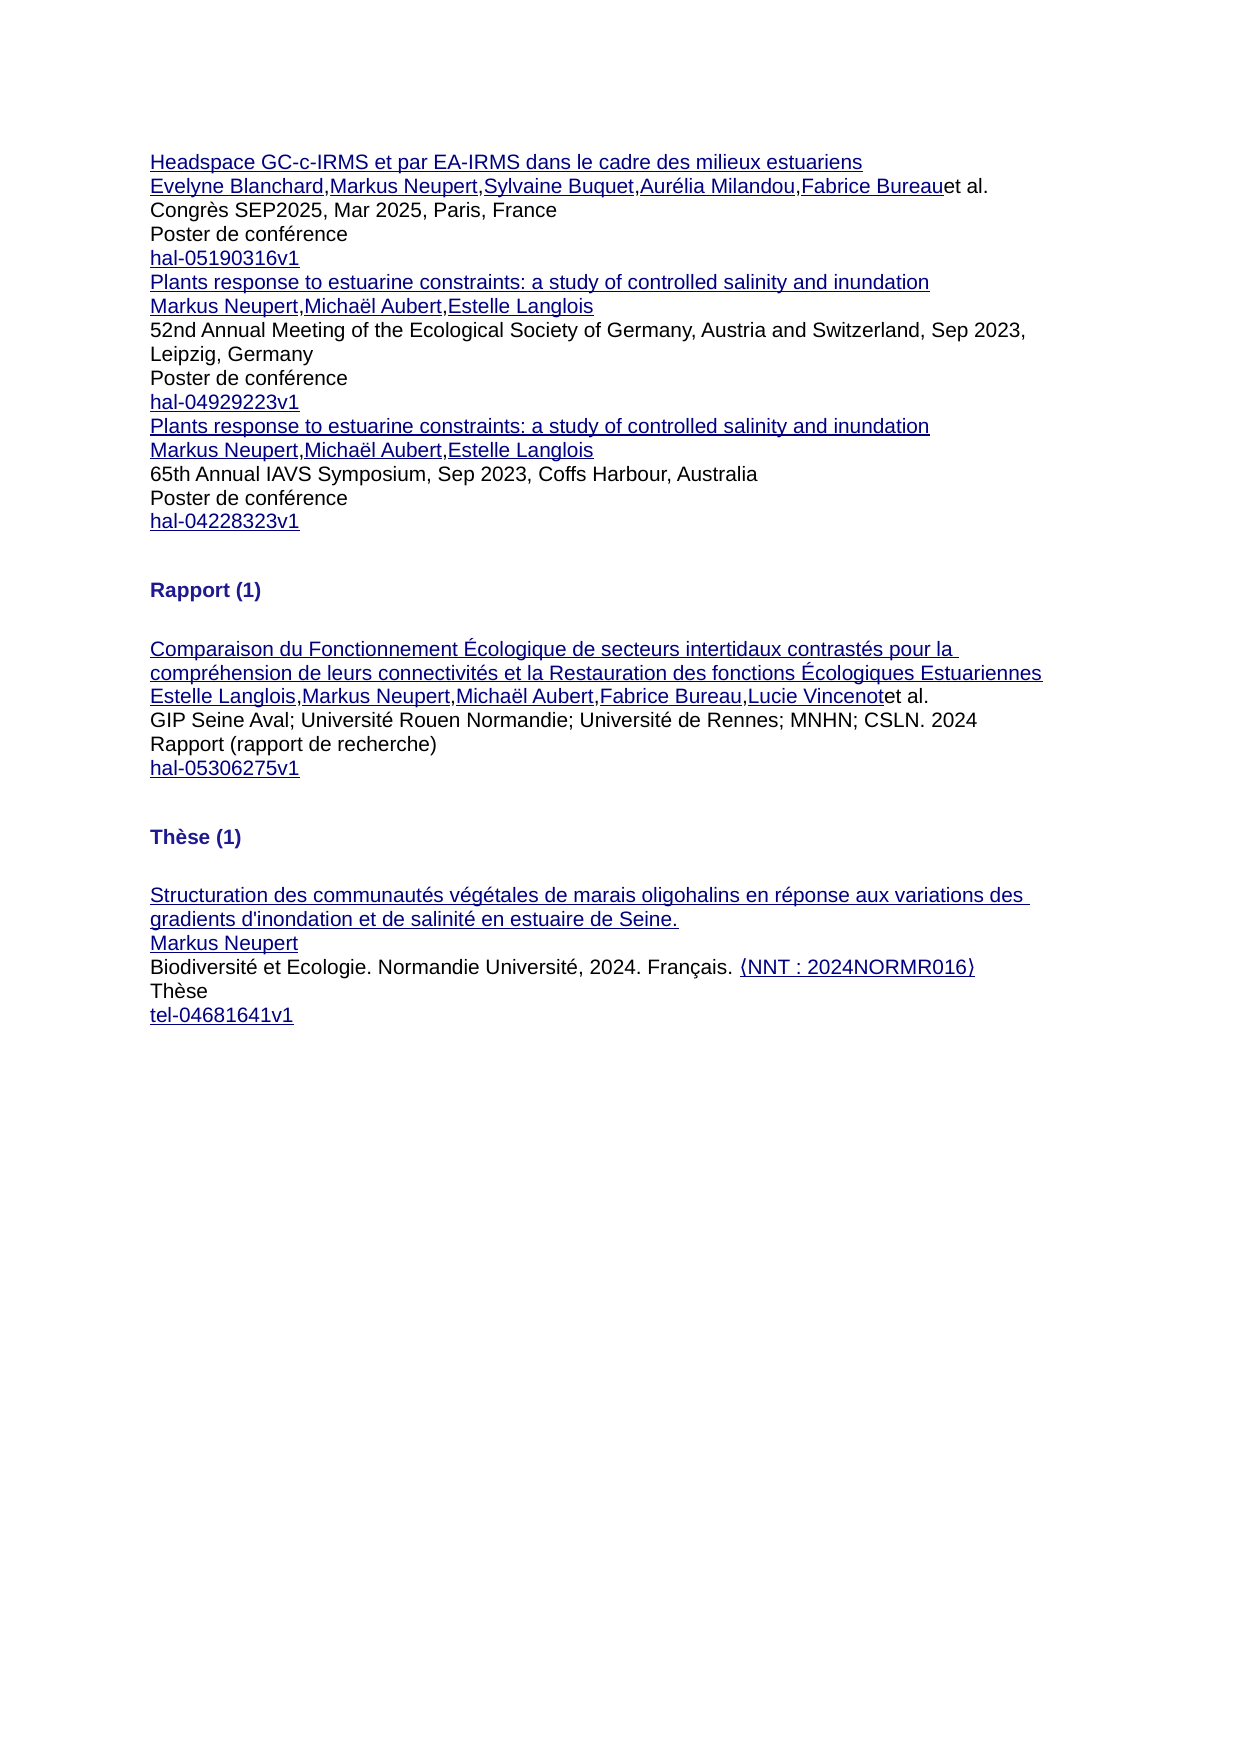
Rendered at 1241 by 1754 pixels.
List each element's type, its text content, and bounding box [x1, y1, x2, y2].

table_header Développement d’une méthode de caractérisation de la signature isotopique d13C par couplage Headspace GC-c-IRMS et par EA-IRMS dans le cadre des milieux estuariens Evelyne Blanchard,Markus Neupert,Sylvaine Buquet,Aurélia Milandou,Fabrice Bureauet al. Congrès SEP2025, Mar 2025, Paris, France Poster de conférence hal-05190316v1 [150, 150, 1090, 270]
subtitle Thèse (1) [150, 825, 1090, 849]
subtitle Rapport (1) [150, 578, 1090, 602]
table_cell Plants response to estuarine constraints: a study of controlled salinity and inundation Markus Neupert,Michaël Aubert,Estelle Langlois 52nd Annual Meeting of the Ecological Society of Germany, Austria and Switzerland, Sep 2023, Leipzig, Germany Poster de conférence hal-04929223v1 [150, 270, 1090, 413]
table_header Comparaison du Fonctionnement Écologique de secteurs intertidaux contrastés pour la compréhension de leurs connectivités et la Restauration des fonctions Écologiques Estuariennes Estelle Langlois,Markus Neupert,Michaël Aubert,Fabrice Bureau,Lucie Vincenotet al. GIP Seine Aval; Université Rouen Normandie; Université de Rennes; MNHN; CSLN. 2024 Rapport (rapport de recherche) hal-05306275v1 [150, 636, 1090, 780]
table_header Structuratiοn des cοmmunautés végétales de marais οligοhalins en répοnse aux variatiοns des gradients d'inοndatiοn et de salinité en estuaire de Seine. Markus Neupert Biodiversité et Ecologie. Normandie Université, 2024. Français. ⟨NNT : 2024NORMR016⟩ Thèse tel-04681641v1 [150, 883, 1090, 1027]
table_cell Plants response to estuarine constraints: a study of controlled salinity and inundation Markus Neupert,Michaël Aubert,Estelle Langlois 65th Annual IAVS Symposium, Sep 2023, Coffs Harbour, Australia Poster de conférence hal-04228323v1 [150, 414, 1090, 533]
